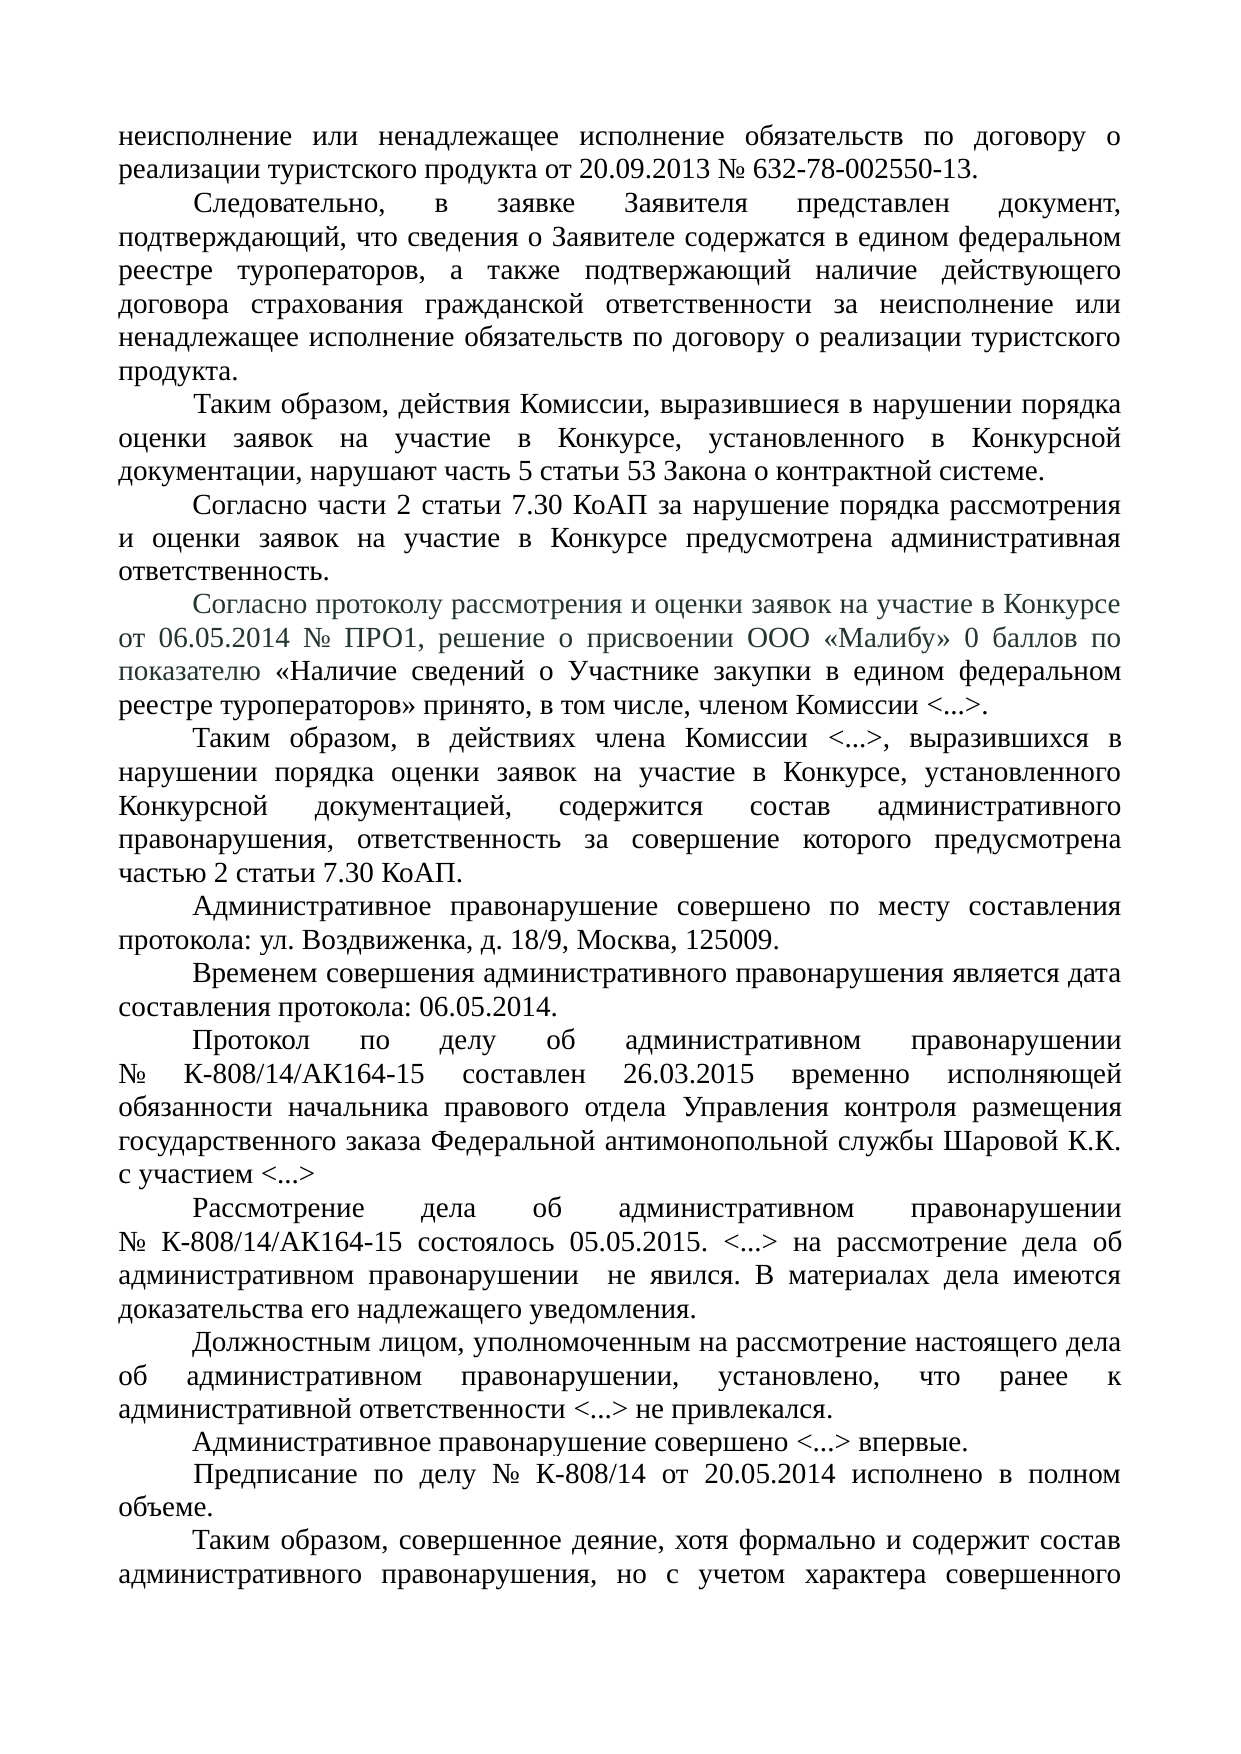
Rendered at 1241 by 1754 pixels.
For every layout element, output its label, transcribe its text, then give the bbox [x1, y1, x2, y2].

text Согласно протоколу рассмотрения и оценки заявок на участие в Конкурсе от 06.05.2014 № ПРО1, решение о присвоении ООО «Малибу» 0 баллов по показателю «Наличие сведений о Участнике закупки в едином федеральном реестре туроператоров» принято, в том числе, членом Комиссии <...>. [118, 586, 1122, 721]
text Протокол по делу об административном правонарушении № К-808/14/АК164-15 составлен 26.03.2015 временно исполняющей обязанности начальника правового отдела Управления контроля размещения государственного заказа Федеральной антимонопольной службы Шаровой К.К. с участием <...> [118, 1022, 1122, 1190]
text Административное правонарушение совершено по месту составления протокола: ул. Воздвиженка, д. 18/9, Москва, 125009. [118, 888, 1122, 955]
text Должностным лицом, уполномоченным на рассмотрение настоящего дела об административном правонарушении, установлено, что ранее к административной ответственности <...> не привлекался. [118, 1324, 1122, 1425]
text Рассмотрение дела об административном правонарушении № К-808/14/АК164-15 состоялось 05.05.2015. <...> на рассмотрение дела об административном правонарушении не явился. В материалах дела имеются доказательства его надлежащего уведомления. [118, 1190, 1122, 1324]
text Предписание по делу № К-808/14 от 20.05.2014 исполнено в полном объеме. [118, 1457, 1122, 1522]
text Согласно части 2 статьи 7.30 КоАП за нарушение порядка рассмотрения и оценки заявок на участие в Конкурсе предусмотрена административная ответственность. [118, 487, 1122, 586]
text Таким образом, совершенное деяние, хотя формально и содержит состав административного правонарушения, но с учетом характера совершенного [118, 1522, 1122, 1589]
text Административное правонарушение совершено <...> впервые. [118, 1425, 1122, 1457]
text неисполнение или ненадлежащее исполнение обязательств по договору о реализации туристского продукта от 20.09.2013 № 632-78-002550-13. [118, 118, 1122, 185]
text Таким образом, действия Комиссии, выразившиеся в нарушении порядка оценки заявок на участие в Конкурсе, установленного в Конкурсной документации, нарушают часть 5 статьи 53 Закона о контрактной системе. [118, 386, 1122, 487]
text Следовательно, в заявке Заявителя представлен документ, подтверждающий, что сведения о Заявителе содержатся в едином федеральном реестре туроператоров, а также подтвержающий наличие действующего договора страхования гражданской ответственности за неисполнение или ненадлежащее исполнение обязательств по договору о реализации туристского продукта. [118, 185, 1122, 386]
text Таким образом, в действиях члена Комиссии <...>, выразившихся в нарушении порядка оценки заявок на участие в Конкурсе, установленного Конкурсной документацией, содержится состав административного правонарушения, ответственность за совершение которого предусмотрена частью 2 статьи 7.30 КоАП. [118, 721, 1122, 888]
text Временем совершения административного правонарушения является дата составления протокола: 06.05.2014. [118, 955, 1122, 1022]
